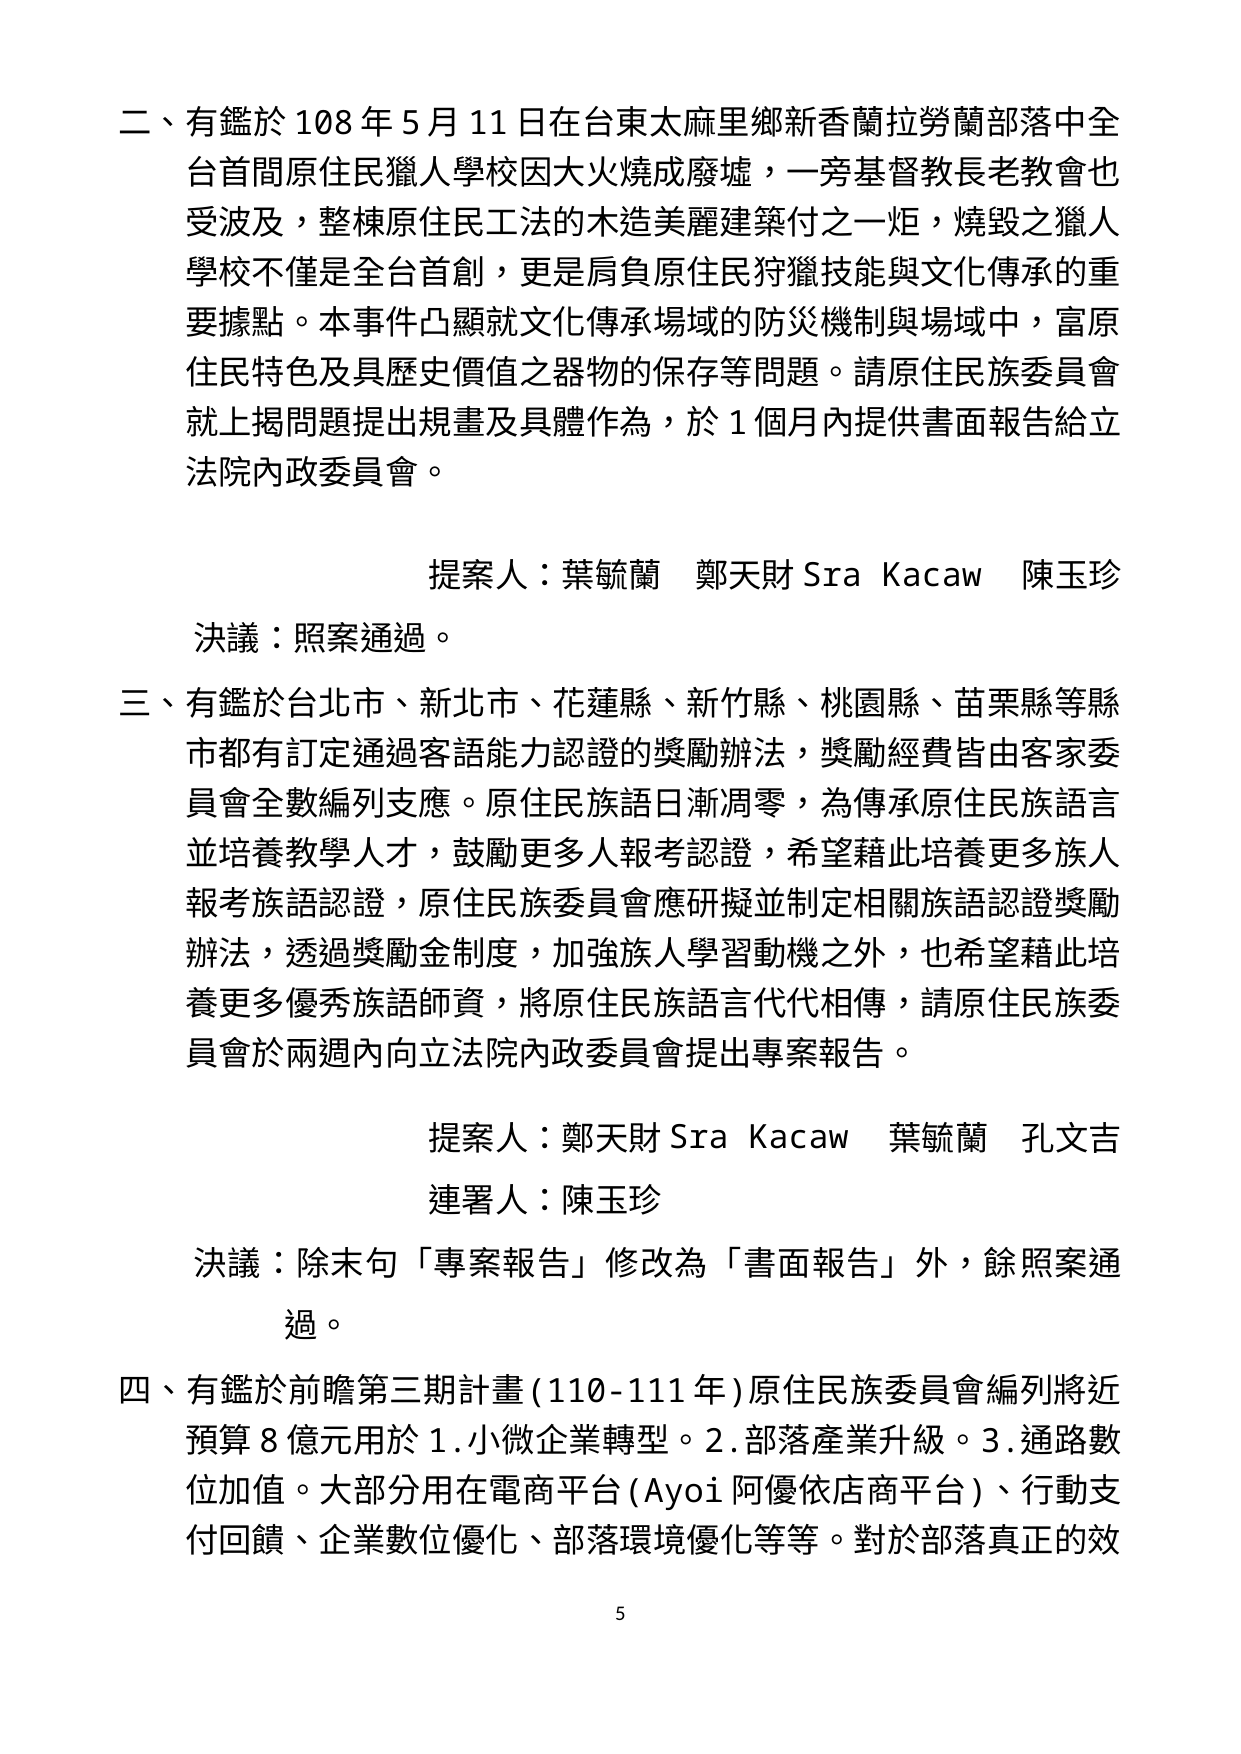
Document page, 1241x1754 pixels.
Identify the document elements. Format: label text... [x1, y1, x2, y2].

text 四、有鑑於前瞻第三期計畫(110-111年)原住民族委員會編列將近預算8億元用於1.小微企業轉型。2.部落產業升級。3.通路數位加值。大部分用在電商平台(Ayoi阿優依店商平台)、行動支付回饋、企業數位優化、部落環境優化等等。對於部落真正的效 [118, 1363, 1122, 1563]
text 提案人：葉毓蘭 鄭天財Sra Kacaw 陳玉珍 [428, 532, 1122, 594]
text 提案人：鄭天財Sra Kacaw 葉毓蘭 孔文吉 [428, 1094, 1122, 1157]
text 決議：照案通過。 [193, 594, 1122, 657]
text 三、有鑑於台北市、新北市、花蓮縣、新竹縣、桃園縣、苗栗縣等縣市都有訂定通過客語能力認證的獎勵辦法，獎勵經費皆由客家委員會全數編列支應。原住民族語日漸凋零，為傳承原住民族語言並培養教學人才，鼓勵更多人報考認證，希望藉此培養更多族人報考族語認證，原住民族委員會應研擬並制定相關族語認證獎勵辦法，透過獎勵金制度，加強族人學習動機之外，也希望藉此培養更多優秀族語師資，將原住民族語言代代相傳，請原住民族委員會於兩週內向立法院內政委員會提出專案報告。 [118, 675, 1122, 1075]
text 決議：除末句「專案報告」修改為「書面報告」外，餘照案通過。 [193, 1219, 1122, 1344]
text 二、有鑑於108年5月11日在台東太麻里鄉新香蘭拉勞蘭部落中全台首間原住民獵人學校因大火燒成廢墟，一旁基督教長老教會也受波及，整棟原住民工法的木造美麗建築付之一炬，燒毀之獵人學校不僅是全台首創，更是肩負原住民狩獵技能與文化傳承的重要據點。本事件凸顯就文化傳承場域的防災機制與場域中，富原住民特色及具歷史價值之器物的保存等問題。請原住民族委員會就上揭問題提出規畫及具體作為，於1個月內提供書面報告給立法院內政委員會。 [118, 94, 1122, 494]
text 連署人：陳玉珍 [428, 1157, 1122, 1219]
